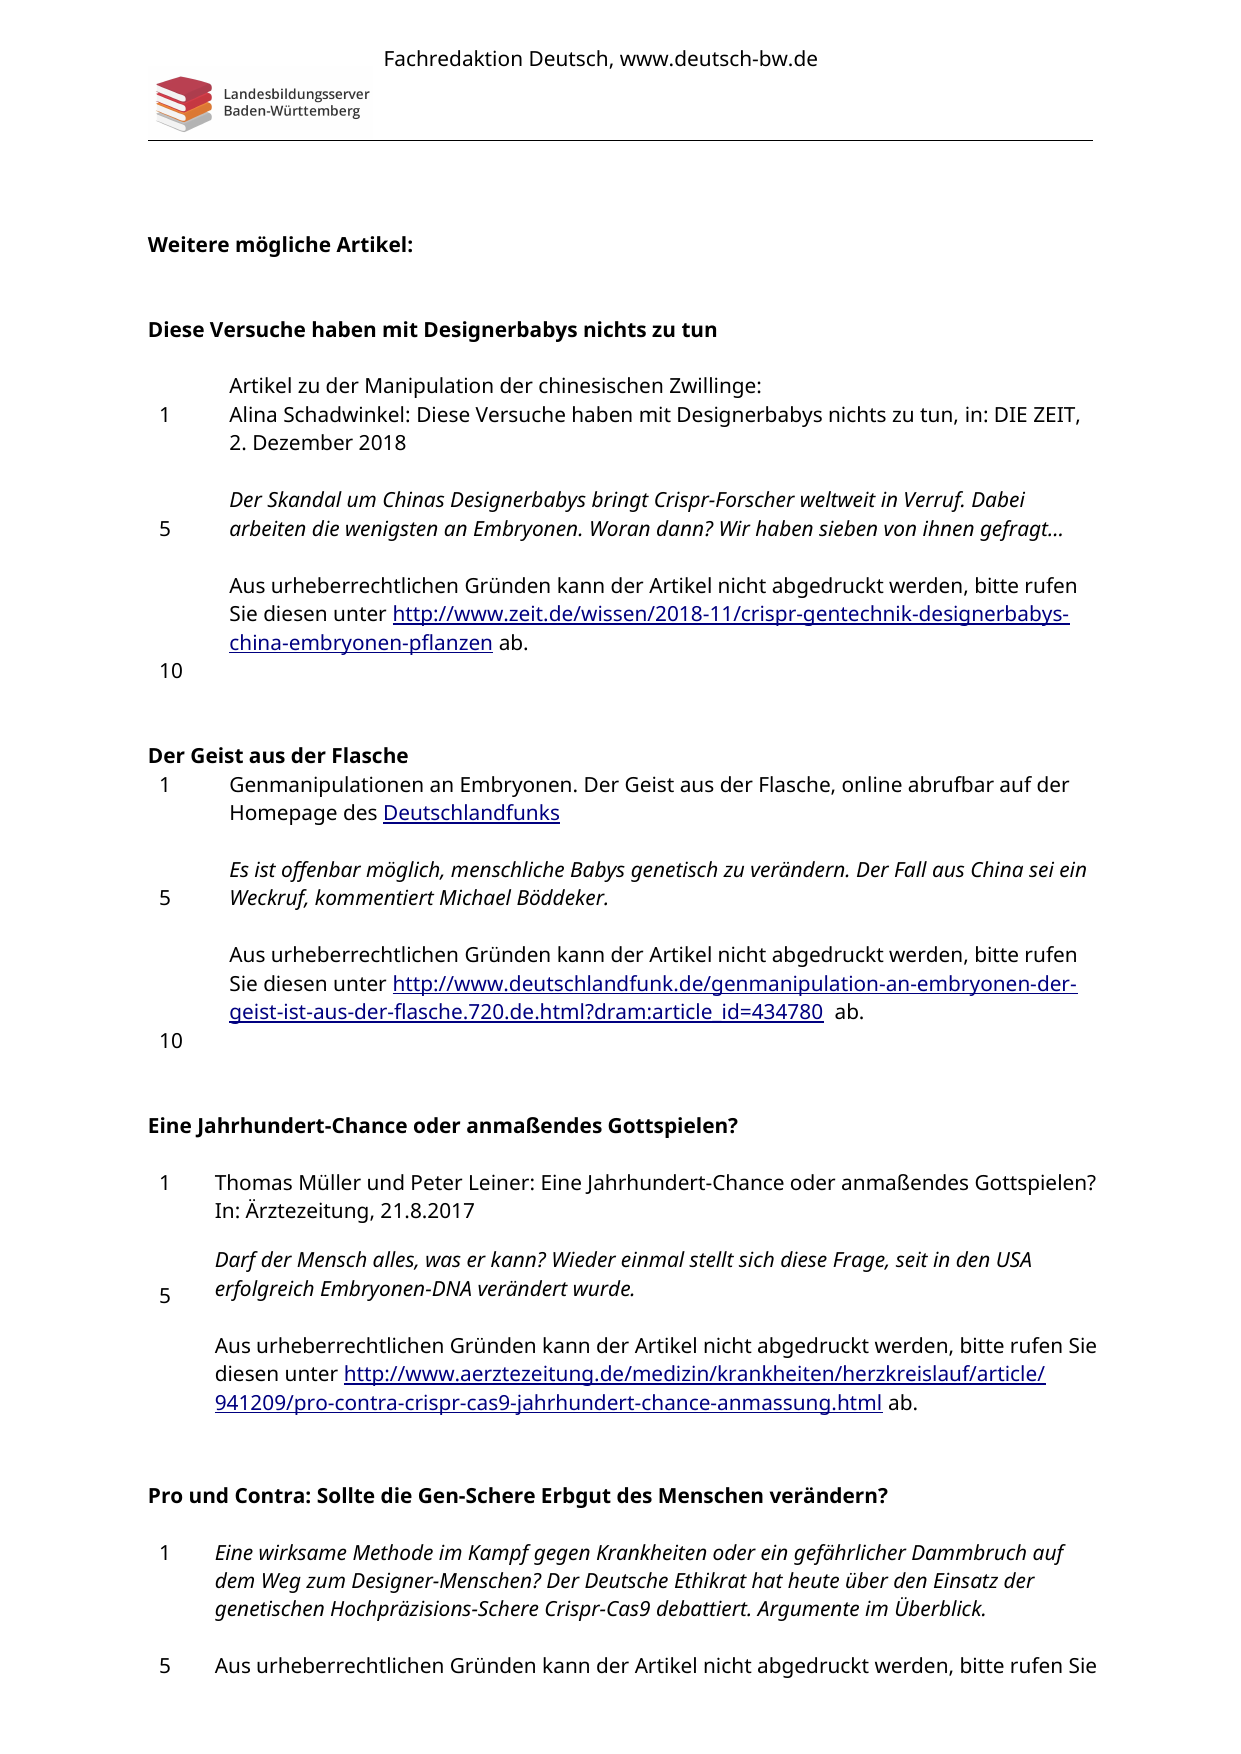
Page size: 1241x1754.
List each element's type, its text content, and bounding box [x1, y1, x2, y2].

text Diese Versuche haben mit Designerbabys nichts zu tun [148, 315, 1093, 343]
table_header Thomas Müller und Peter Leiner: Eine Jahrhundert-Chance oder anmaßendes Gottspielen? In: Ärztezeitung, 21.8.2017 Darf der Mensch alles, was er kann? Wieder einmal stellt sich diese Frage, seit in den USA erfolgreich Embryonen-DNA verändert wurde. Aus urheberrechtlichen Gründen kann der Artikel nicht abgedruckt werden, bitte rufen Sie diesen unter http://www.aerztezeitung.de/medizin/krankheiten/herzkreislauf/article/941209/pro-contra-crispr-cas9-jahrhundert-chance-anmassung.html ab. [203, 1168, 1115, 1424]
table_header Genmanipulationen an Embryonen. Der Geist aus der Flasche, online abrufbar auf der Homepage des Deutschlandfunks Es ist offenbar möglich, menschliche Babys genetisch zu verändern. Der Fall aus China sei ein Weckruf, kommentiert Michael Böddeker. Aus urheberrechtlichen Gründen kann der Artikel nicht abgedruckt werden, bitte rufen Sie diesen unter http://www.deutschlandfunk.de/genmanipulation-an-embryonen-der-geist-ist-aus-der-flasche.720.de.html?dram:article_id=434780 ab. [218, 770, 1107, 1054]
text Weitere mögliche Artikel: [148, 230, 1093, 259]
table_header 1 5 10 [148, 770, 218, 1054]
table_header Eine wirksame Methode im Kampf gegen Krankheiten oder ein gefährlicher Dammbruch auf dem Weg zum Designer-Menschen? Der Deutsche Ethikrat hat heute über den Einsatz der genetischen Hochpräzisions-Schere Crispr-Cas9 debattiert. Argumente im Überblick. Aus urheberrechtlichen Gründen kann der Artikel nicht abgedruckt werden, bitte rufen Sie [203, 1538, 1115, 1680]
table_header Artikel zu der Manipulation der chinesischen Zwillinge: Alina Schadwinkel: Diese Versuche haben mit Designerbabys nichts zu tun, in: DIE ZEIT, 2. Dezember 2018 Der Skandal um Chinas Designerbabys bringt Crispr-Forscher weltweit in Verruf. Dabei arbeiten die wenigsten an Embryonen. Woran dann? Wir haben sieben von ihnen gefragt… Aus urheberrechtlichen Gründen kann der Artikel nicht abgedruckt werden, bitte rufen Sie diesen unter http://www.zeit.de/wissen/2018-11/crispr-gentechnik-designerbabys-china-embryonen-pflanzen ab. [218, 372, 1107, 684]
table_header 1 5 [148, 1538, 203, 1680]
table_header 1 5 [148, 1168, 203, 1424]
text Pro und Contra: Sollte die Gen-Schere Erbgut des Menschen verändern? [148, 1481, 1093, 1509]
text Eine Jahrhundert-Chance oder anmaßendes Gottspielen? [148, 1111, 1093, 1139]
table_header 1 5 10 [148, 372, 218, 684]
text Der Geist aus der Flasche [148, 741, 1093, 770]
